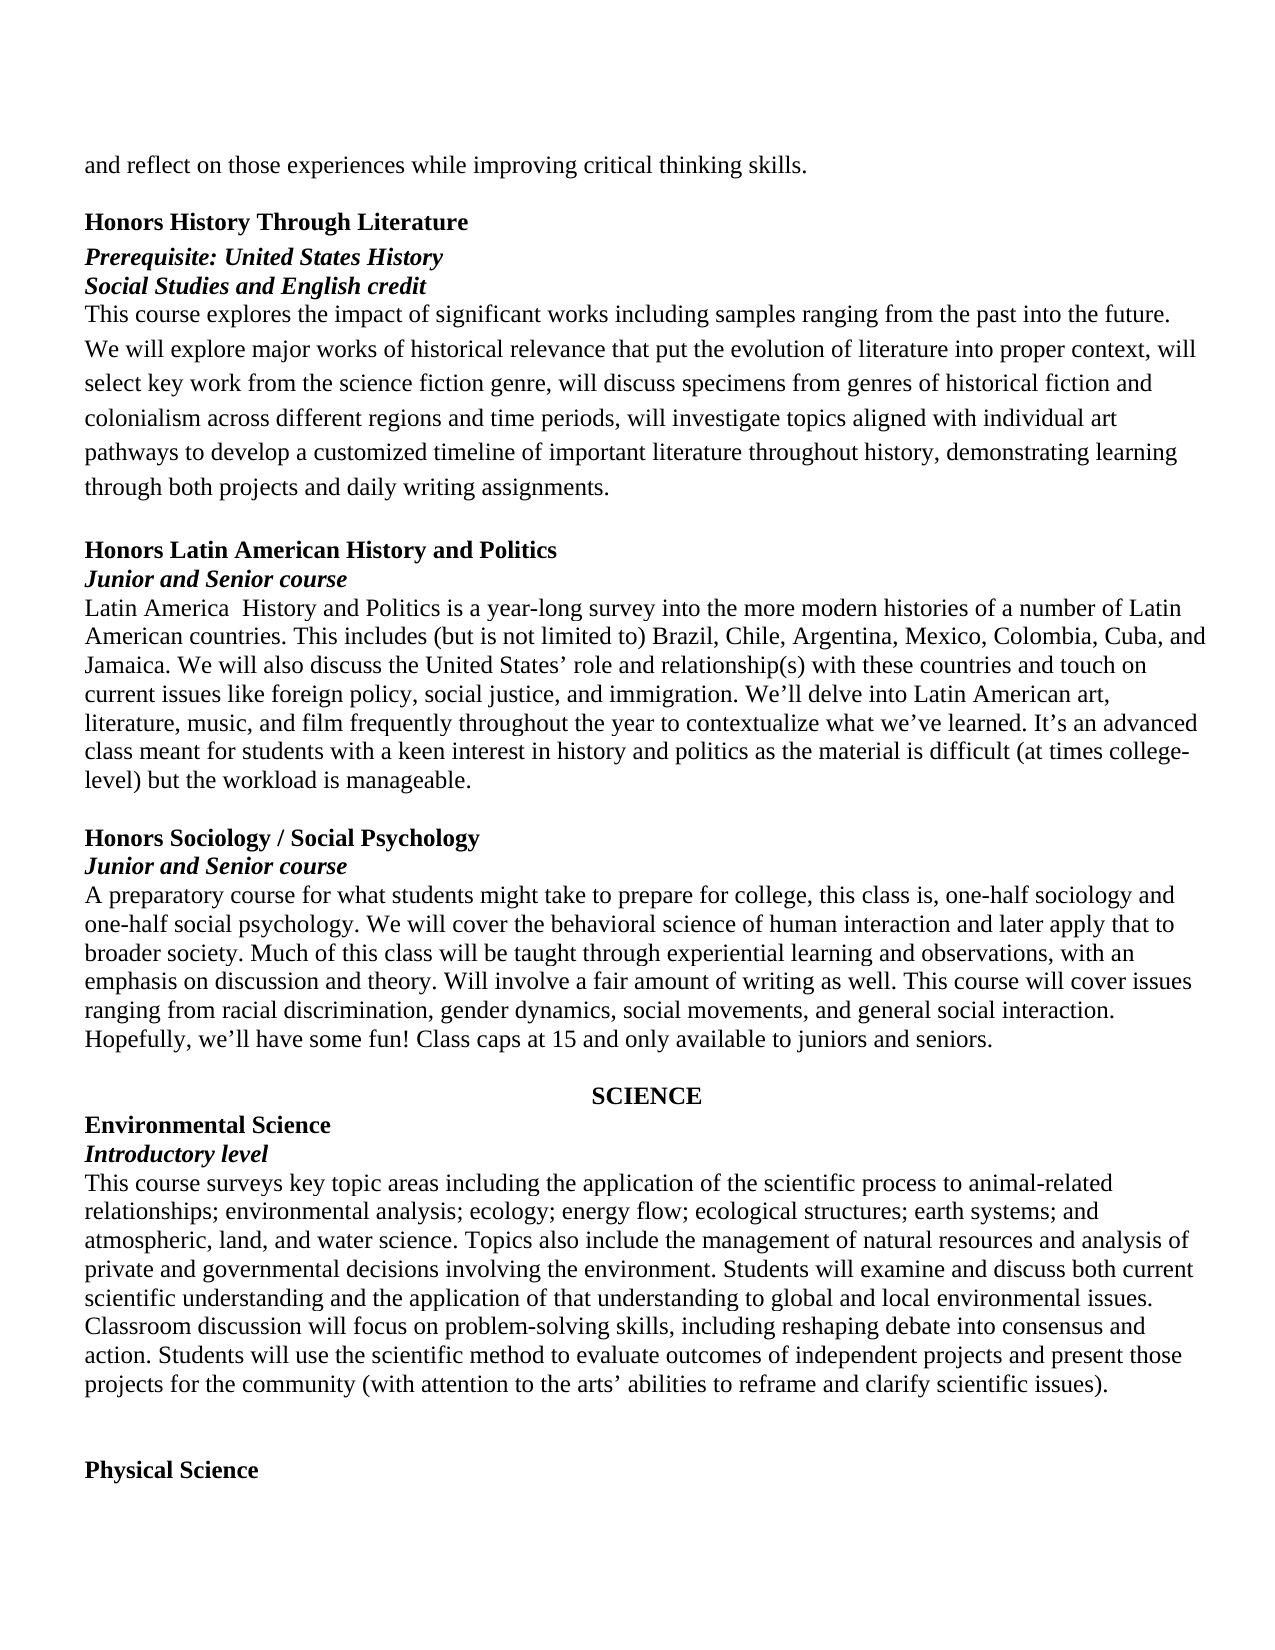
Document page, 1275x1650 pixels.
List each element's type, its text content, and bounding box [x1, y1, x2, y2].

text SCIENCE [84, 1081, 1209, 1110]
text A preparatory course for what students might take to prepare for college, this class is, one-half sociology and one-half social psychology. We will cover the behavioral science of human interaction and later apply that to broader society. Much of this class will be taught through experiential learning and observations, with an emphasis on discussion and theory. Will involve a fair amount of writing as well. This course will cover issues ranging from racial discrimination, gender dynamics, social movements, and general social interaction. Hopefully, we’ll have some fun! Class caps at 15 and only available to juniors and seniors. [84, 880, 1209, 1053]
text Environmental Science [84, 1110, 1209, 1139]
text Introductory level [84, 1139, 1209, 1168]
text Honors Sociology / Social Psychology [84, 823, 1209, 851]
text Junior and Senior course [84, 851, 1209, 880]
text Social Studies and English credit [84, 271, 1209, 299]
text Prerequisite: United States History [84, 242, 1209, 271]
text This course explores the impact of significant works including samples ranging from the past into the future. We will explore major works of historical relevance that put the evolution of literature into proper context, will select key work from the science fiction genre, will discuss specimens from genres of historical fiction and colonialism across different regions and time periods, will investigate topics aligned with individual art pathways to develop a customized timeline of important literature throughout history, demonstrating learning through both projects and daily writing assignments. [84, 299, 1209, 501]
text This course surveys key topic areas including the application of the scientific process to animal-related relationships; environmental analysis; ecology; energy flow; ecological structures; earth systems; and atmospheric, land, and water science. Topics also include the management of natural resources and analysis of private and governmental decisions involving the environment. Students will examine and discuss both current scientific understanding and the application of that understanding to global and local environmental issues. Classroom discussion will focus on problem-solving skills, including reshaping debate into consensus and action. Students will use the scientific method to evaluate outcomes of independent projects and present those projects for the community (with attention to the arts’ abilities to reframe and clarify scientific issues). [84, 1168, 1209, 1398]
text Honors Latin American History and Politics [84, 535, 1209, 564]
text Latin America History and Politics is a year-long survey into the more modern histories of a number of Latin American countries. This includes (but is not limited to) Brazil, Chile, Argentina, Mexico, Colombia, Cuba, and Jamaica. We will also discuss the United States’ role and relationship(s) with these countries and touch on current issues like foreign policy, social justice, and immigration. We’ll delve into Latin American art, literature, music, and film frequently throughout the year to contextualize what we’ve learned. It’s an advanced class meant for students with a keen interest in history and politics as the material is difficult (at times college-level) but the workload is manageable. [84, 593, 1209, 794]
text and reflect on those experiences while improving critical thinking skills. [84, 150, 1209, 179]
text Honors History Through Literature [84, 207, 1209, 236]
text Physical Science [84, 1455, 1209, 1484]
text Junior and Senior course [84, 564, 1209, 593]
